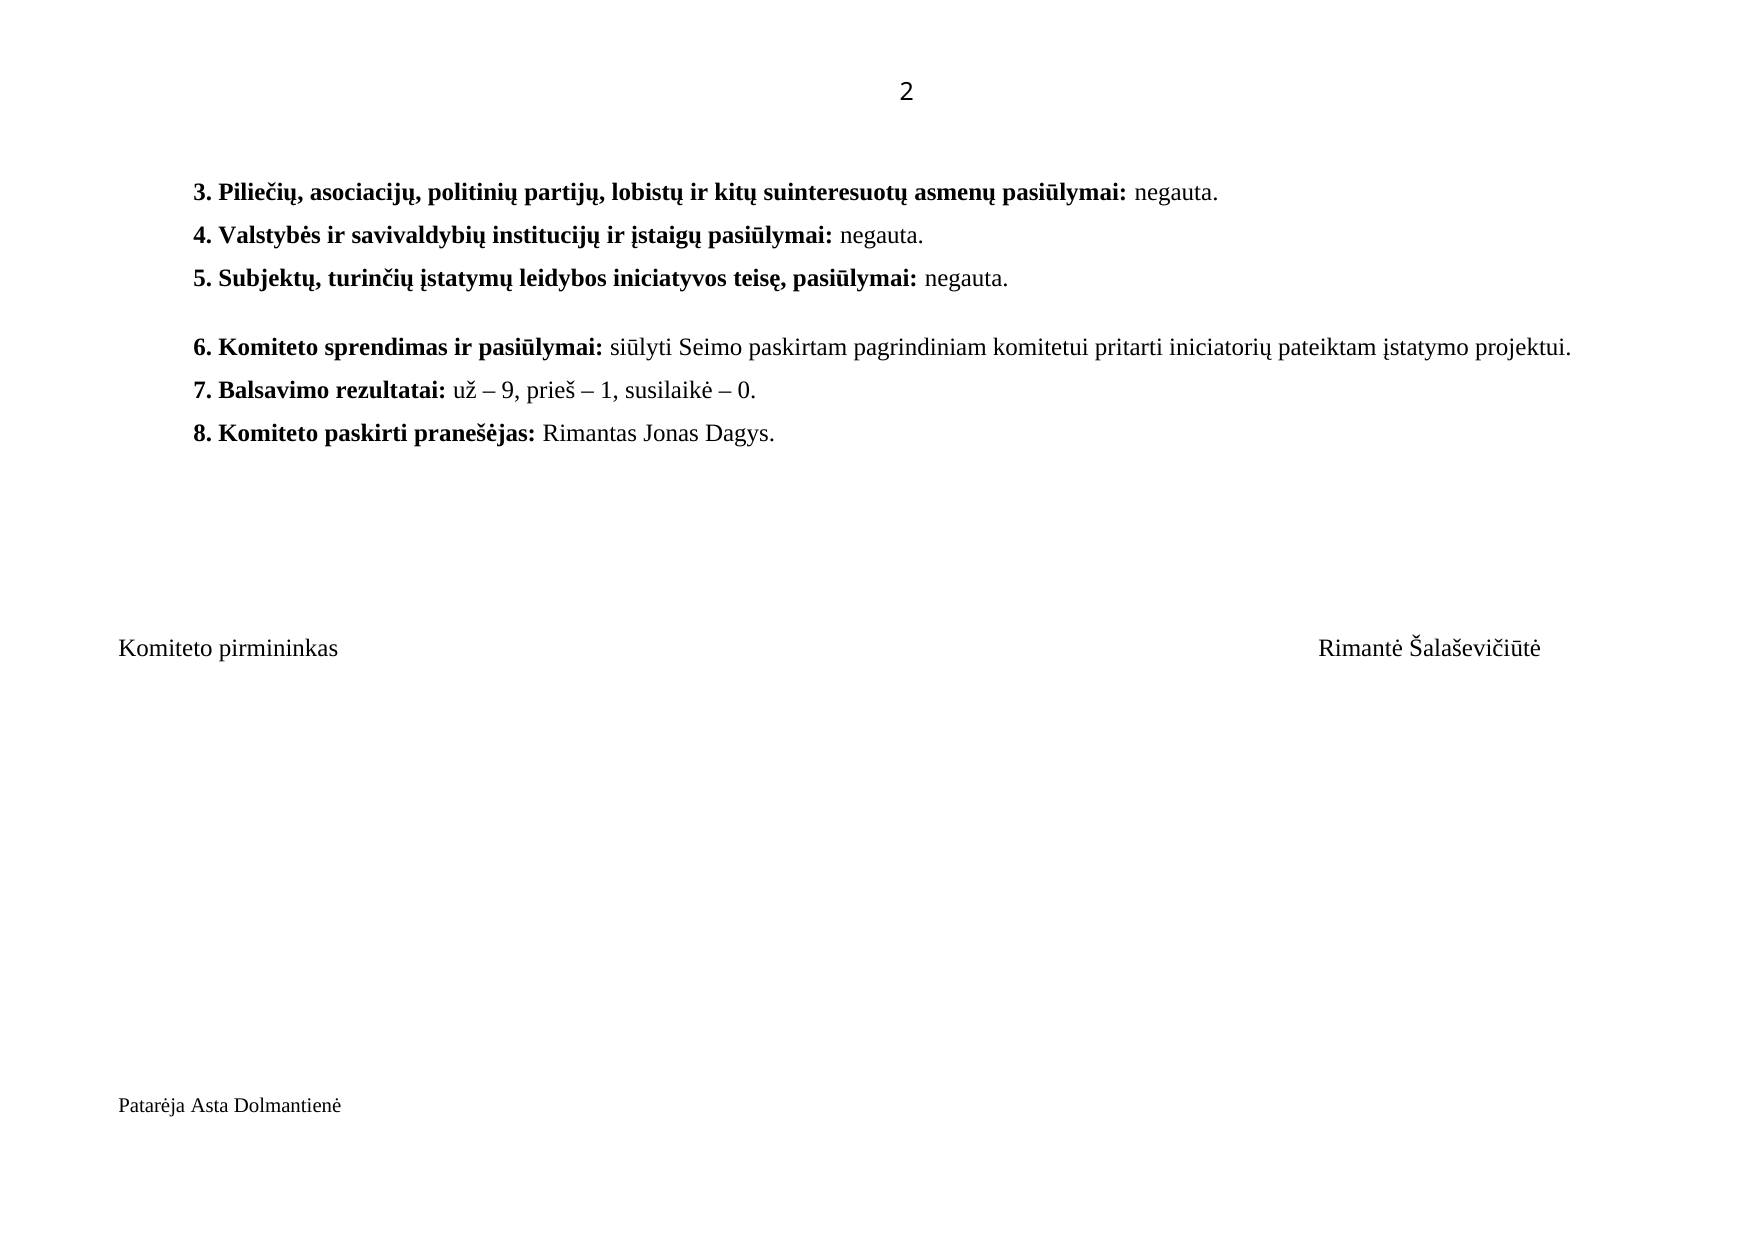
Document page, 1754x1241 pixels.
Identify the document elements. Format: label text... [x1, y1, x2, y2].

text 7. Balsavimo rezultatai: už – 9, prieš – 1, susilaikė – 0. [118, 375, 1695, 403]
text Patarėja Asta Dolmantienė [118, 1093, 1695, 1117]
text 8. Komiteto paskirti pranešėjas: Rimantas Jonas Dagys. [118, 418, 1695, 447]
text 6. Komiteto sprendimas ir pasiūlymai: siūlyti Seimo paskirtam pagrindiniam komitetui pritarti iniciatorių pateiktam įstatymo projektui. [118, 332, 1695, 360]
text 4. Valstybės ir savivaldybių institucijų ir įstaigų pasiūlymai: negauta. [118, 220, 1695, 249]
text 5. Subjektų, turinčių įstatymų leidybos iniciatyvos teisę, pasiūlymai: negauta. [118, 263, 1695, 292]
text Komiteto pirmininkas (Parašas) Rimantė Šalaševičiūtė [118, 633, 1695, 662]
text 3. Piliečių, asociacijų, politinių partijų, lobistų ir kitų suinteresuotų asmenų pasiūlymai: negauta. [118, 177, 1695, 206]
